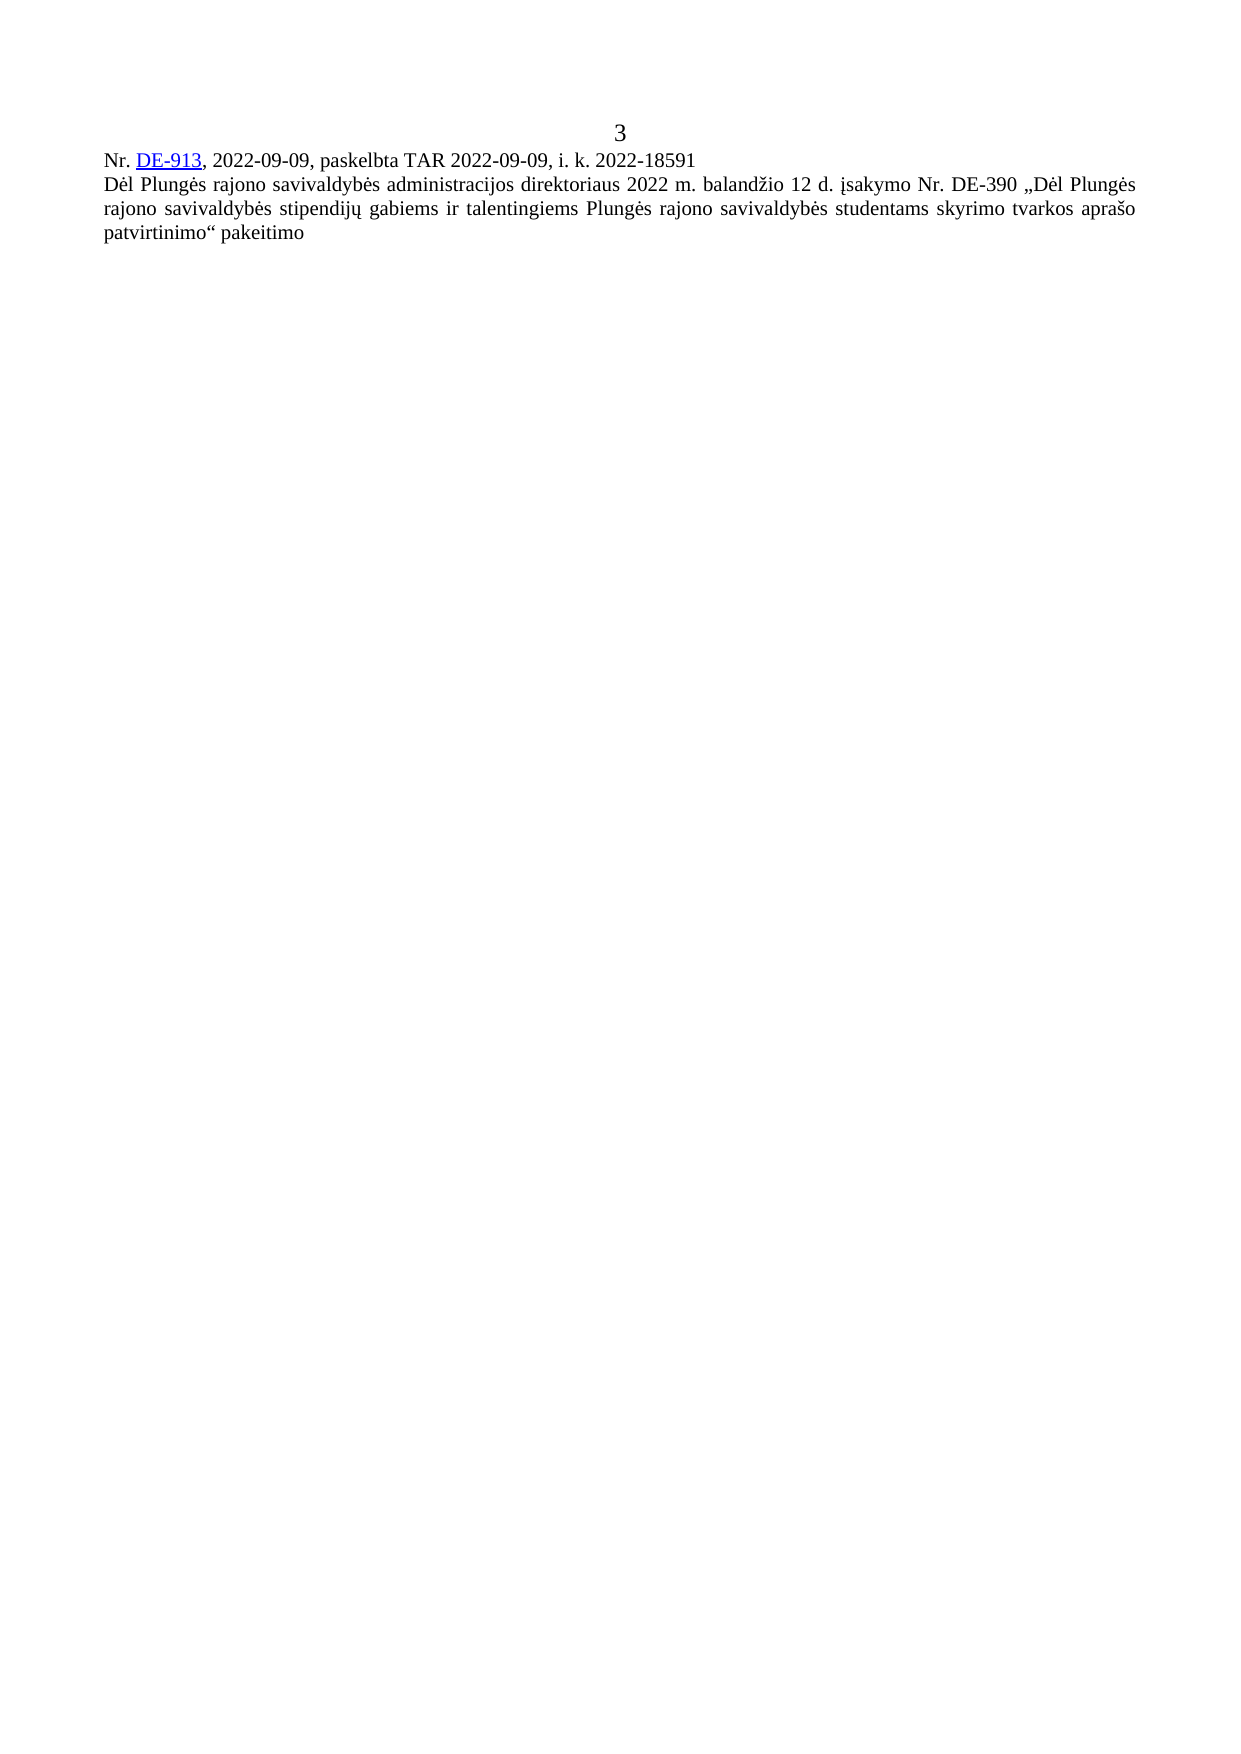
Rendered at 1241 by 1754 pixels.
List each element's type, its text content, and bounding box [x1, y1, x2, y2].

text Dėl Plungės rajono savivaldybės administracijos direktoriaus 2022 m. balandžio 12 d. įsakymo Nr. DE-390 „Dėl Plungės rajono savivaldybės stipendijų gabiems ir talentingiems Plungės rajono savivaldybės studentams skyrimo tvarkos aprašo patvirtinimo“ pakeitimo [103, 172, 1137, 244]
text Nr. DE-913, 2022-09-09, paskelbta TAR 2022-09-09, i. k. 2022-18591 [103, 148, 1137, 172]
